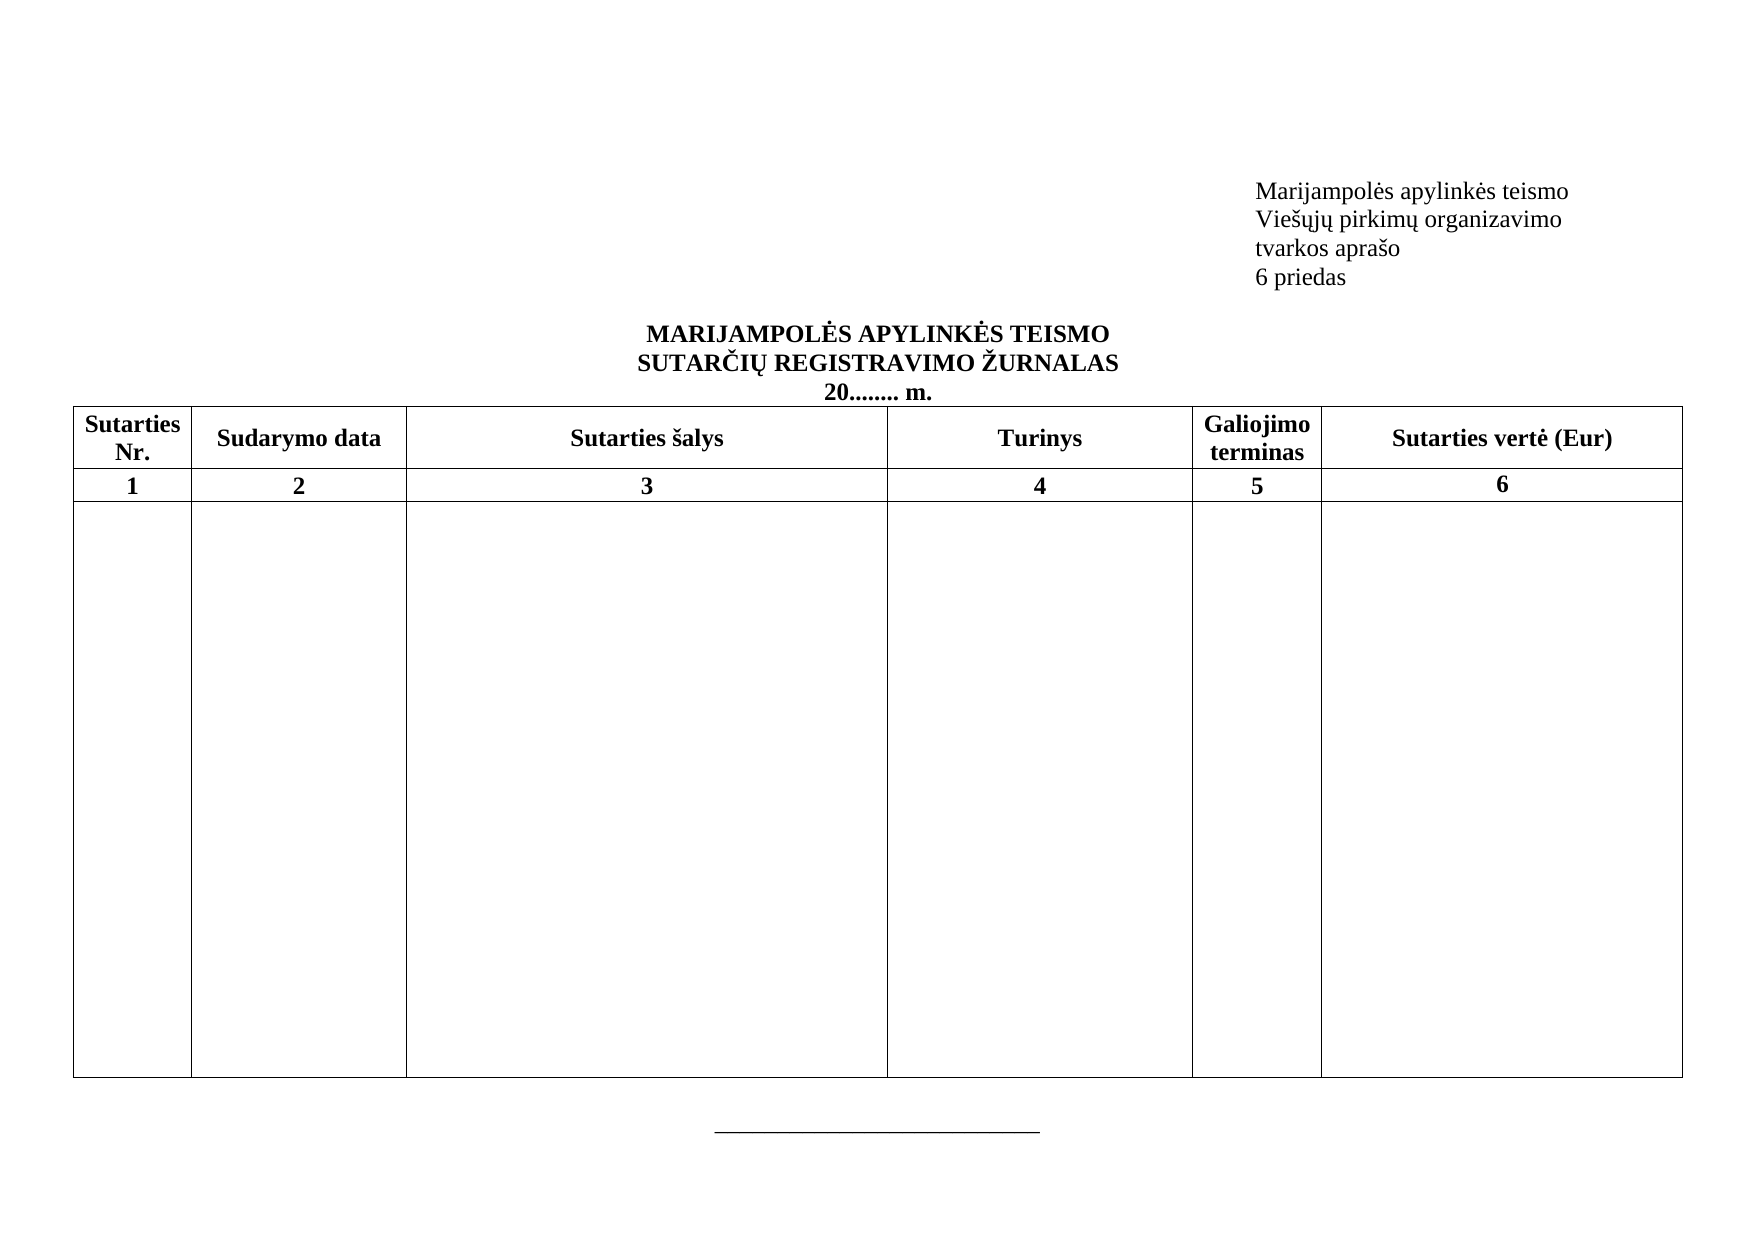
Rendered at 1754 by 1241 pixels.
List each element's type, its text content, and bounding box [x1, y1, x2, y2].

table_cell 1 [74, 469, 191, 501]
table_cell 5 [1193, 469, 1321, 501]
table_cell 6 [1322, 469, 1682, 501]
table_cell [1193, 502, 1321, 1077]
table_cell [74, 502, 191, 1077]
table_cell 4 [888, 469, 1192, 501]
table_cell 3 [407, 469, 887, 501]
table_cell [407, 502, 887, 1077]
text tvarkos aprašo [1255, 233, 1636, 262]
table_header MARIJAMPOLĖS APYLINKĖS TEISMO SUTARČIŲ REGISTRAVIMO ŽURNALAS 20........ m. [73, 320, 1683, 406]
table_cell Sutarties Nr. [74, 407, 191, 468]
table_cell Turinys [888, 407, 1192, 468]
text Marijampolės apylinkės teismo [1255, 176, 1636, 204]
text __________________________ [118, 1107, 1636, 1136]
table_cell [1322, 502, 1682, 1077]
table_cell Sutarties vertė (Eur) [1322, 407, 1682, 468]
table_cell [192, 502, 406, 1077]
text Viešųjų pirkimų organizavimo [1255, 204, 1636, 233]
table_cell Sutarties šalys [407, 407, 887, 468]
table_cell [888, 502, 1192, 1077]
table_cell 2 [192, 469, 406, 501]
table_cell Sudarymo data [192, 407, 406, 468]
text 6 priedas [118, 262, 1636, 291]
table_cell Galiojimo terminas [1193, 407, 1321, 468]
